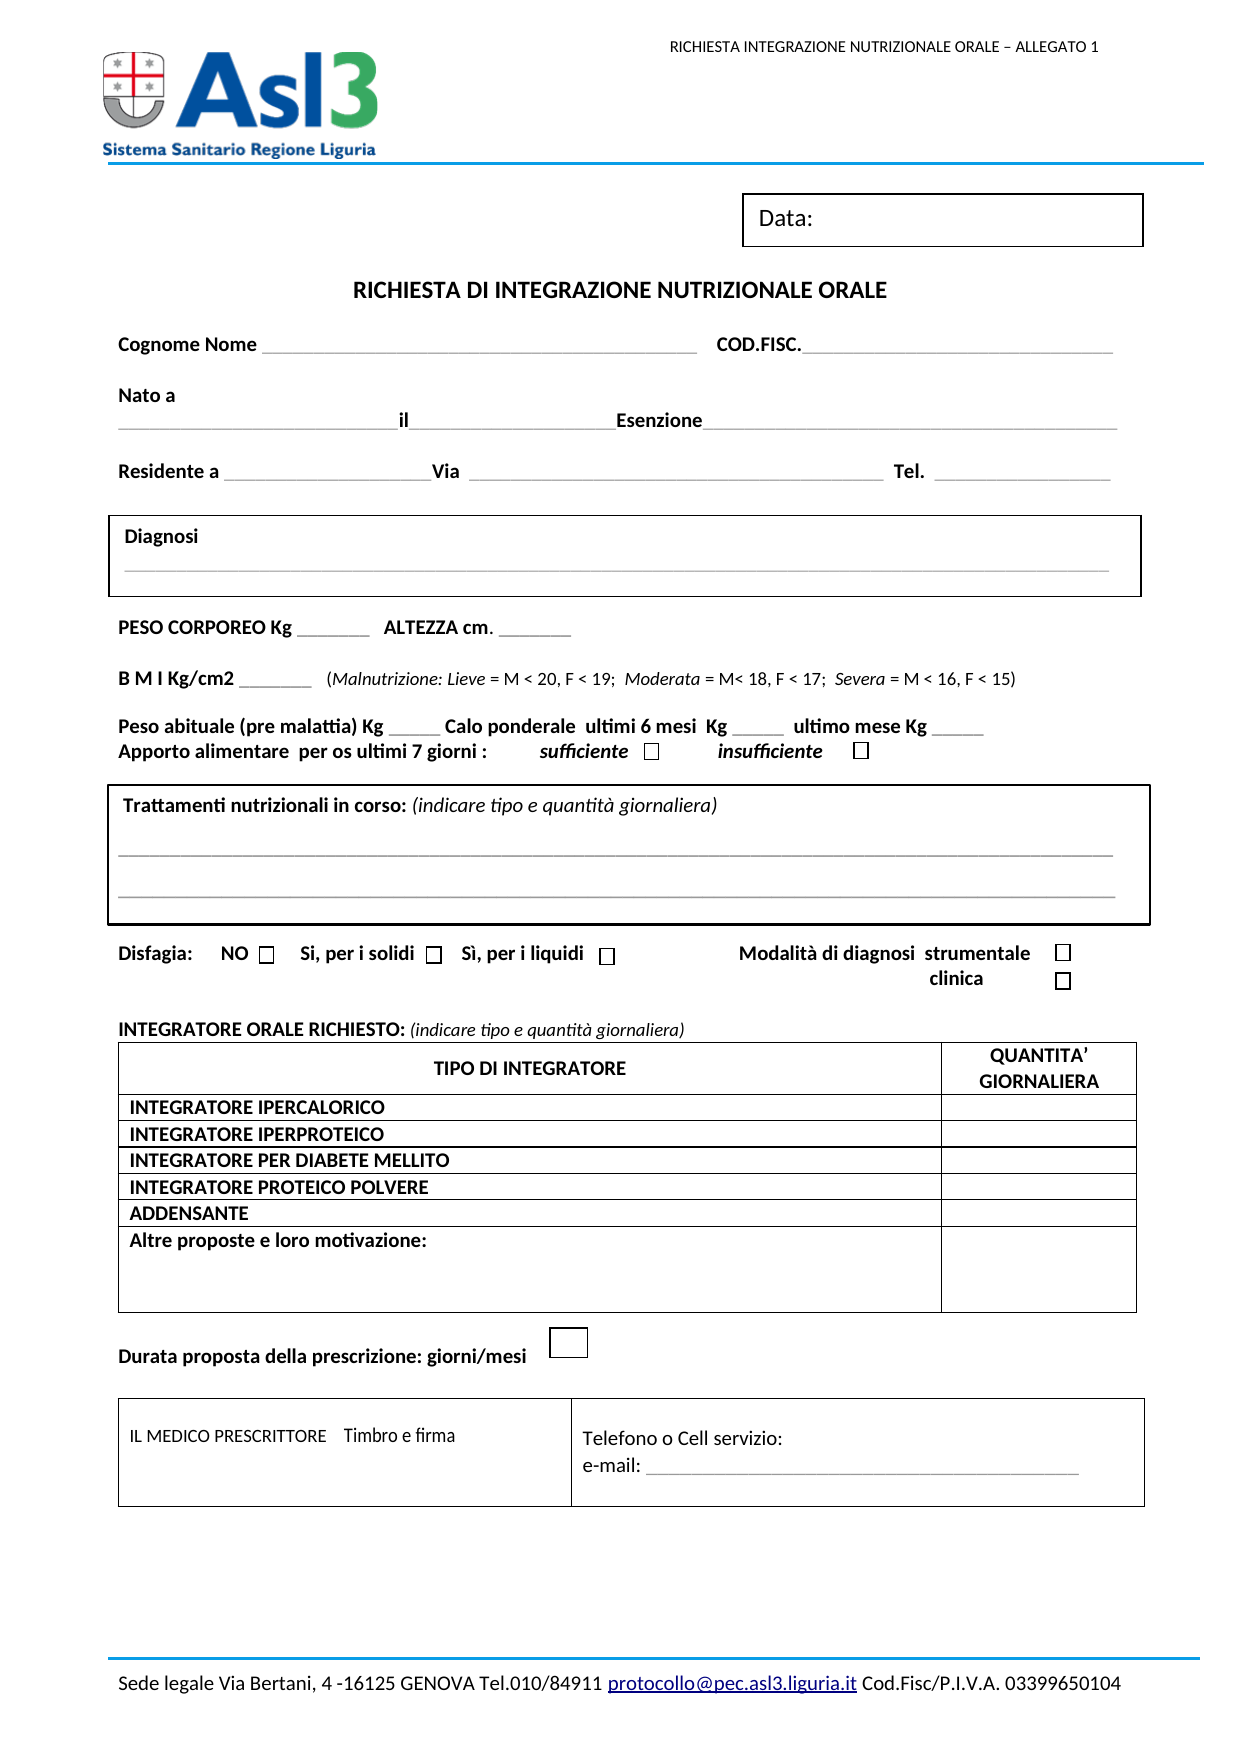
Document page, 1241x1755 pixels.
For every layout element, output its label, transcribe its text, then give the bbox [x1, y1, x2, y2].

text Nato a ___________________________il____________________Esenzione________________________________________ [118, 382, 1122, 433]
text Residente a ____________________Via ________________________________________ Tel. _________________ [118, 458, 1122, 484]
text Data: [759, 202, 1127, 232]
text Disfagia: NO Si, per i solidi Sì, per i liquidi Modalità di diagnosi strumentale [118, 940, 1122, 965]
table_cell [942, 1121, 1136, 1146]
table_cell [942, 1174, 1136, 1199]
text clinica [118, 965, 1122, 991]
table_header Telefono o Cell servizio: e-mail: ______________________________________ [572, 1399, 1144, 1506]
table_cell [942, 1200, 1136, 1226]
table_header IL MEDICO PRESCRITTORE Timbro e firma [119, 1399, 571, 1506]
text _______________________________________________________________________________________ [118, 874, 1122, 900]
table_cell [942, 1227, 1136, 1312]
table_header QUANTITA’ GIORNALIERA [942, 1043, 1136, 1093]
table_cell Altre proposte e loro motivazione: [119, 1227, 941, 1312]
table_cell ADDENSANTE [119, 1200, 941, 1226]
table_cell INTEGRATORE PROTEICO POLVERE [119, 1174, 941, 1199]
text Durata proposta della prescrizione: giorni/mesi (max 6 mesi) [118, 1342, 1122, 1398]
text PESO CORPOREO Kg _______ ALTEZZA cm. _______ [118, 614, 1122, 639]
text INTEGRATORE ORALE RICHIESTO: (indicare tipo e quantità giornaliera) [118, 1016, 1122, 1042]
text Peso abituale (pre malattia) Kg _____ Calo ponderale ultimi 6 mesi Kg _____ ultimo mese Kg _____ [118, 713, 1122, 738]
text B M I Kg/cm2 _______ (Malnutrizione: Lieve = M < 20, F < 19; Moderata = M< 18, F < 17; Severa = M < 16, F < 15) [118, 663, 1122, 692]
table_header TIPO DI INTEGRATORE [119, 1043, 941, 1093]
table_cell [942, 1148, 1136, 1173]
text Diagnosi [124, 523, 1126, 549]
table_cell INTEGRATORE PER DIABETE MELLITO [119, 1148, 941, 1173]
text Trattamenti nutrizionali in corso: (indicare tipo e quantità giornaliera) ________________________________________________________________________________________________ [118, 793, 1122, 860]
text Apporto alimentare per os ultimi 7 giorni : sufficiente insufficiente [118, 738, 1122, 764]
subtitle RICHIESTA DI INTEGRAZIONE NUTRIZIONALE ORALE [118, 274, 1122, 305]
table_cell [942, 1095, 1136, 1120]
text Cognome Nome __________________________________________ COD.FISC.______________________________ [118, 331, 1122, 357]
table_cell INTEGRATORE IPERPROTEICO [119, 1121, 941, 1146]
table_cell INTEGRATORE IPERCALORICO [119, 1095, 941, 1120]
text _______________________________________________________________________________________________ [124, 549, 1126, 574]
